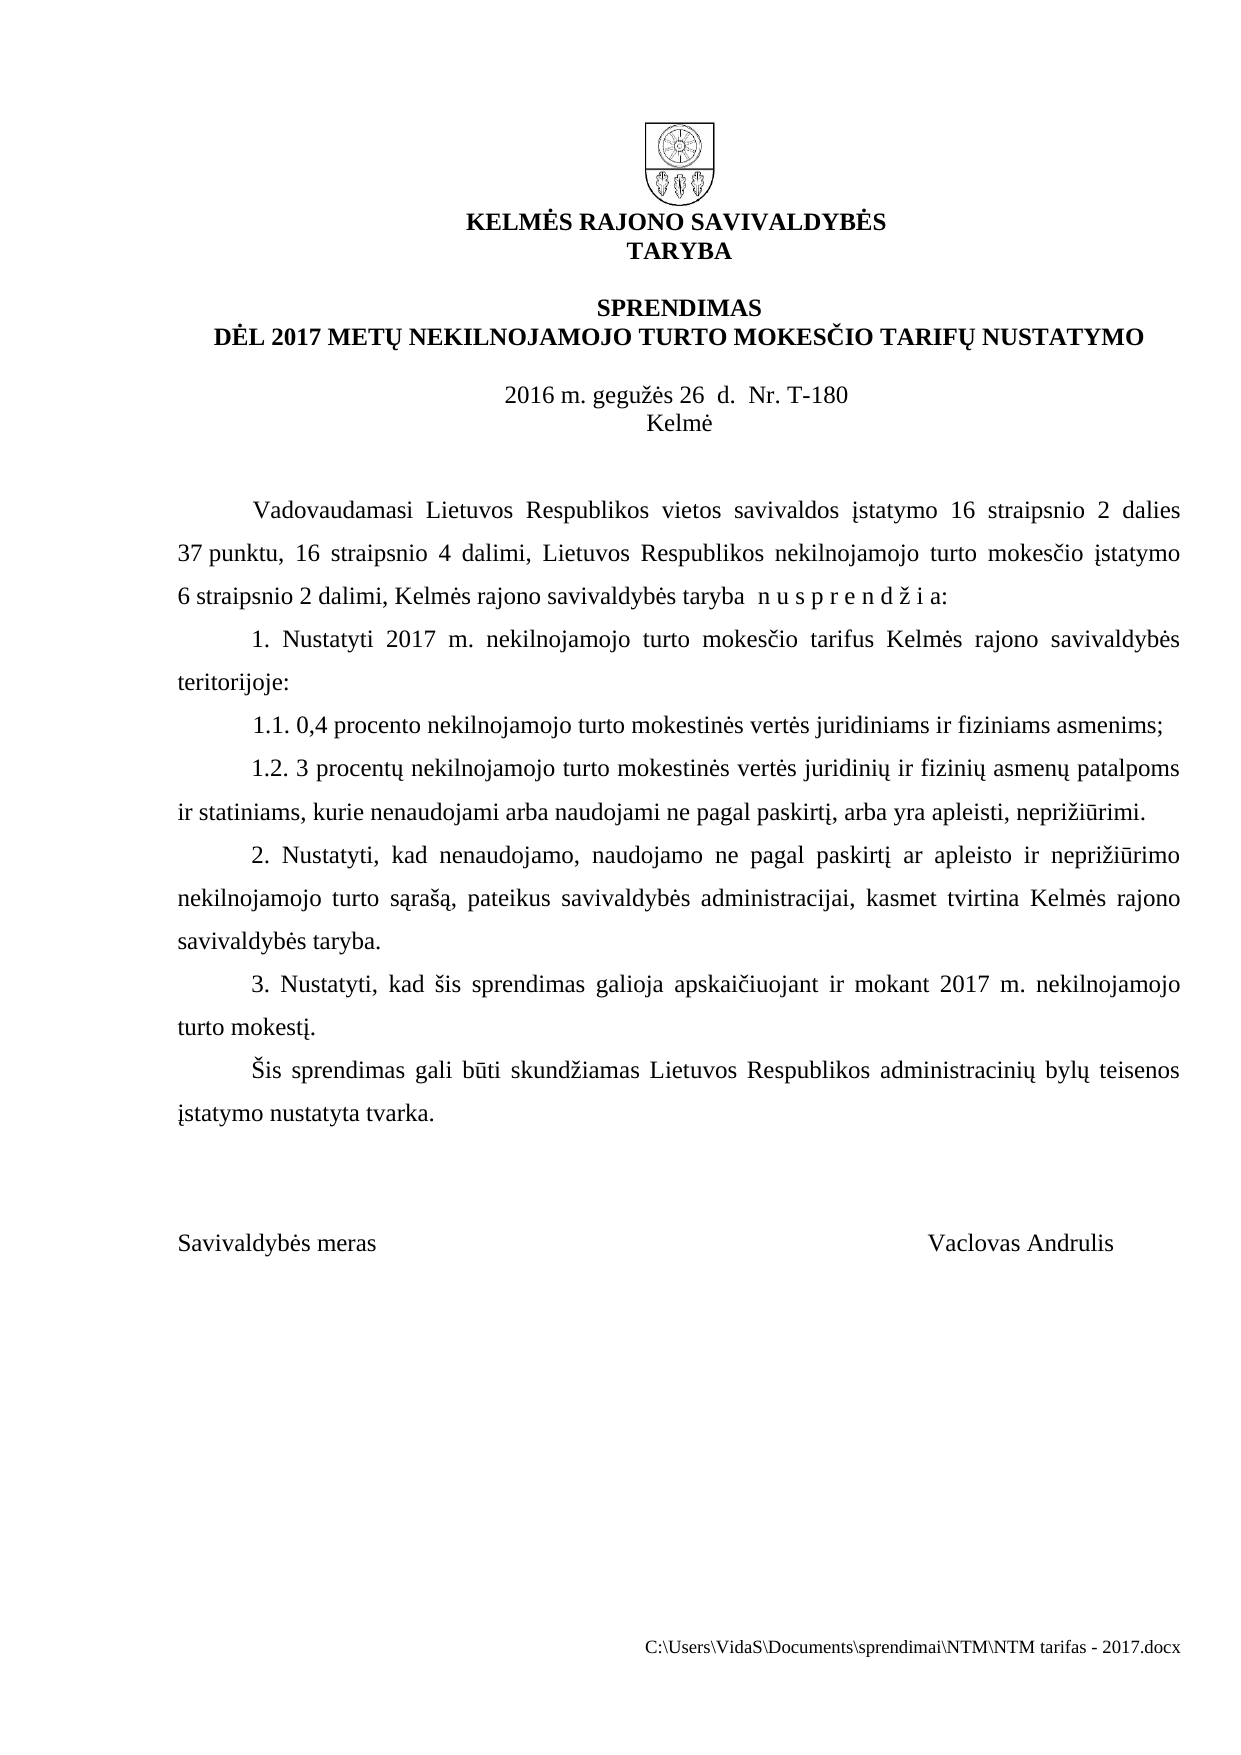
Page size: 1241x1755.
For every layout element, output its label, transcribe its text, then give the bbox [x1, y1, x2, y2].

text 1.2. 3 procentų nekilnojamojo turto mokestinės vertės juridinių ir fizinių asmenų patalpoms ir statiniams, kurie nenaudojami arba naudojami ne pagal paskirtį, arba yra apleisti, neprižiūrimi. [177, 753, 1181, 825]
text 1.1. 0,4 procento nekilnojamojo turto mokestinės vertės juridiniams ir fiziniams asmenims; [177, 710, 1181, 739]
text KELMĖS RAJONO SAVIVALDYBĖS [177, 207, 1181, 236]
text Vadovaudamasi Lietuvos Respublikos vietos savivaldos įstatymo 16 straipsnio 2 dalies 37 punktu, 16 straipsnio 4 dalimi, Lietuvos Respublikos nekilnojamojo turto mokesčio įstatymo 6 straipsnio 2 dalimi, Kelmės rajono savivaldybės taryba nusprendžia: [177, 495, 1181, 610]
text 2016 m. gegužės 26 d. Nr. T-180 [177, 380, 1181, 408]
text TARYBA [177, 236, 1181, 265]
text 2. Nustatyti, kad nenaudojamo, naudojamo ne pagal paskirtį ar apleisto ir neprižiūrimo nekilnojamojo turto sąrašą, pateikus savivaldybės administracijai, kasmet tvirtina Kelmės rajono savivaldybės taryba. [177, 840, 1181, 955]
text 3. Nustatyti, kad šis sprendimas galioja apskaičiuojant ir mokant 2017 m. nekilnojamojo turto mokestį. [177, 969, 1181, 1041]
text 1. Nustatyti 2017 m. nekilnojamojo turto mokesčio tarifus Kelmės rajono savivaldybės teritorijoje: [177, 624, 1181, 696]
text Kelmė [177, 408, 1181, 437]
text Savivaldybės meras Vaclovas Andrulis [177, 1228, 1181, 1257]
text SPRENDIMAS [177, 293, 1181, 322]
text Šis sprendimas gali būti skundžiamas Lietuvos Respublikos administracinių bylų teisenos įstatymo nustatyta tvarka. [177, 1055, 1181, 1127]
text DĖL 2017 METŲ NEKILNOJAMOJO TURTO MOKESČIO TARIFŲ NUSTATYMO [177, 322, 1181, 351]
